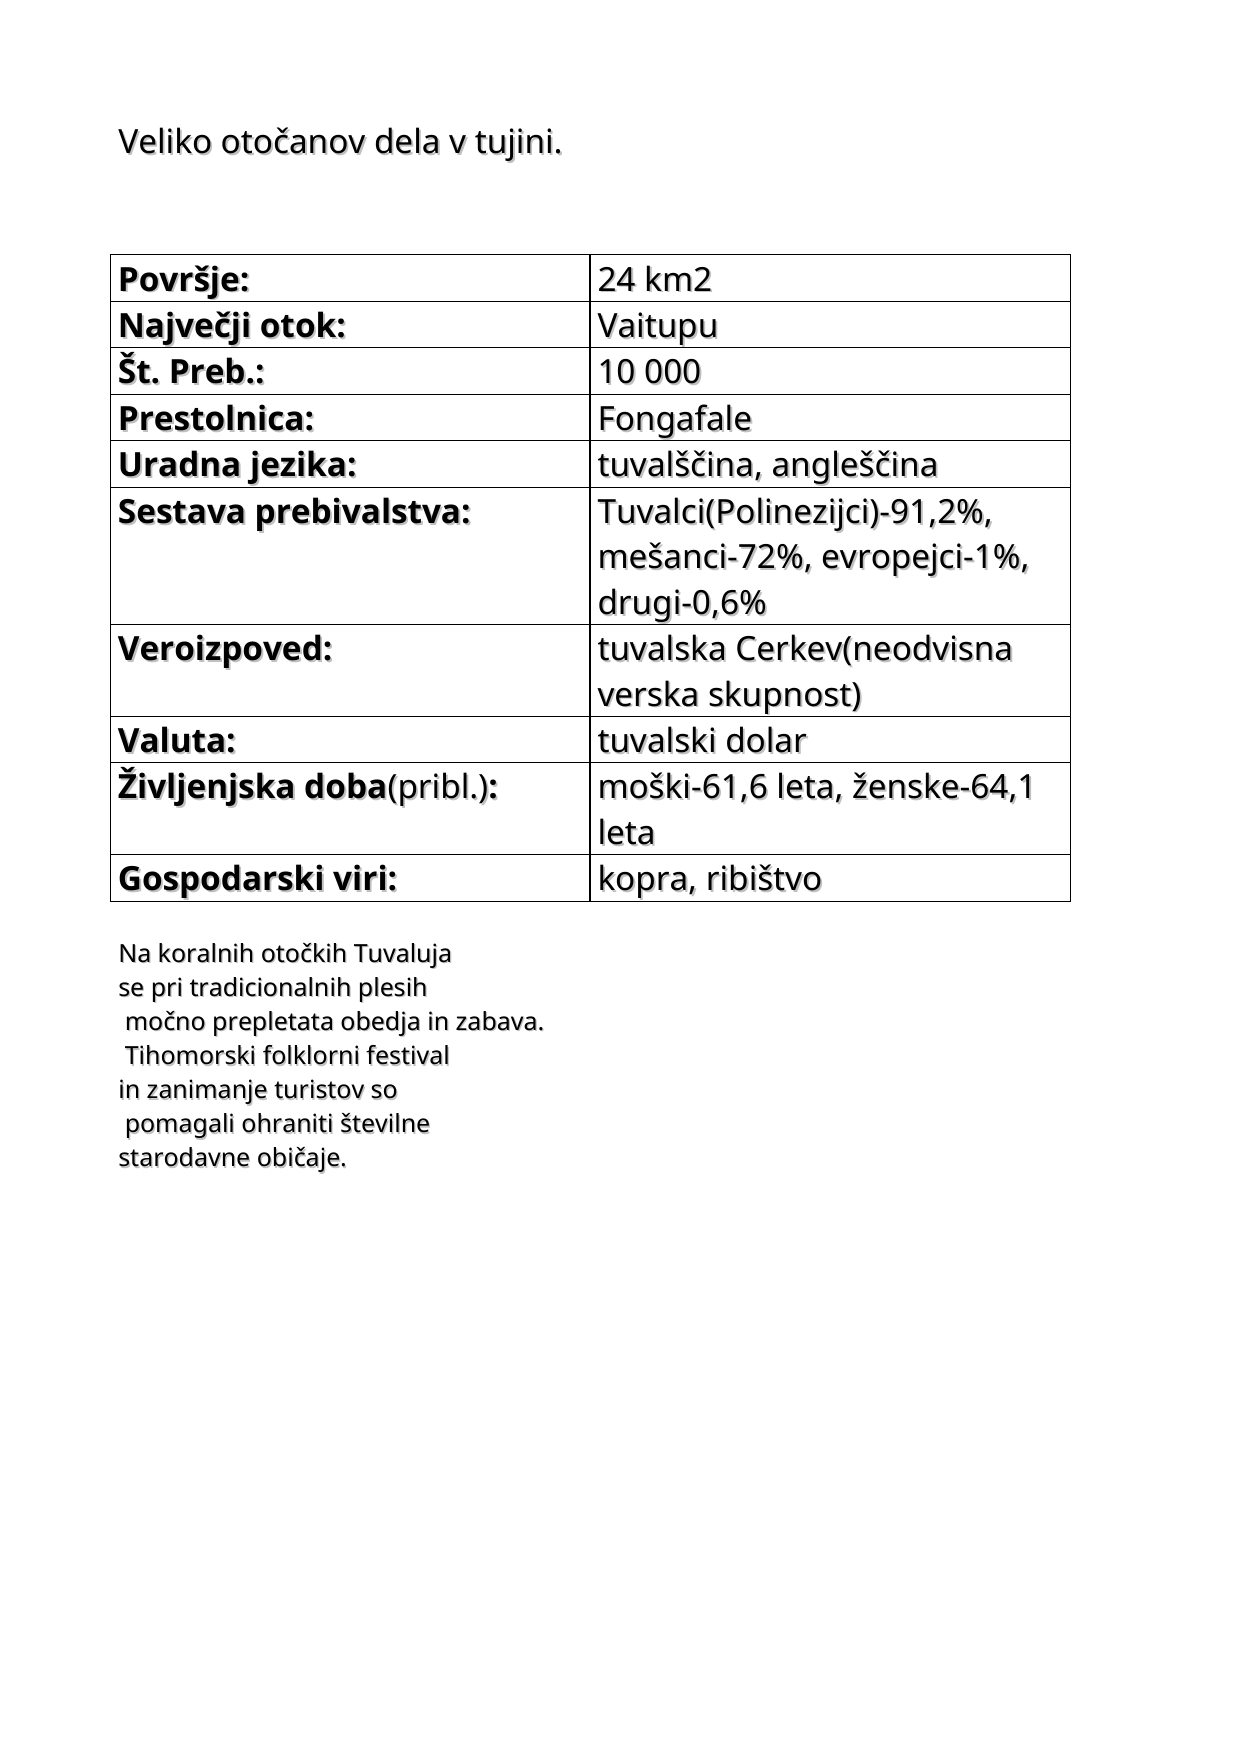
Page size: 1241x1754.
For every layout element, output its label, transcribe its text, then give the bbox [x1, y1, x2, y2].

table_cell Življenjska doba(pribl.): [111, 763, 589, 854]
table_cell kopra, ribištvo [591, 855, 1070, 901]
table_cell Sestava prebivalstva: [111, 488, 589, 624]
table_header Površje: [111, 255, 589, 301]
table_cell Št. Preb.: [111, 348, 589, 394]
table_cell Fongafale [591, 395, 1070, 440]
table_cell Veroizpoved: [111, 625, 589, 716]
text močno prepletata obedja in zabava. [118, 1004, 1122, 1038]
table_cell moški-61,6 leta, ženske-64,1 leta [591, 763, 1070, 854]
table_cell tuvalski dolar [591, 717, 1070, 762]
table_cell Vaitupu [591, 302, 1070, 347]
table_cell Uradna jezika: [111, 441, 589, 487]
table_cell 10 000 [591, 348, 1070, 394]
table_header 24 km2 [591, 255, 1070, 301]
text se pri tradicionalnih plesih [118, 970, 1122, 1004]
table_cell Prestolnica: [111, 395, 589, 440]
table_cell tuvalska Cerkev(neodvisna verska skupnost) [591, 625, 1070, 716]
text in zanimanje turistov so [118, 1072, 1122, 1106]
text pomagali ohraniti številne [118, 1106, 1122, 1140]
table_cell Valuta: [111, 717, 589, 762]
table_cell Gospodarski viri: [111, 855, 589, 901]
text Tihomorski folklorni festival [118, 1038, 1122, 1072]
text starodavne običaje. [118, 1140, 1122, 1174]
table_cell Tuvalci(Polinezijci)-91,2%, mešanci-72%, evropejci-1%, drugi-0,6% [591, 488, 1070, 624]
table_cell tuvalščina, angleščina [591, 441, 1070, 487]
table_cell Največji otok: [111, 302, 589, 347]
text Veliko otočanov dela v tujini. [118, 118, 1122, 163]
text Na koralnih otočkih Tuvaluja [118, 936, 1122, 970]
